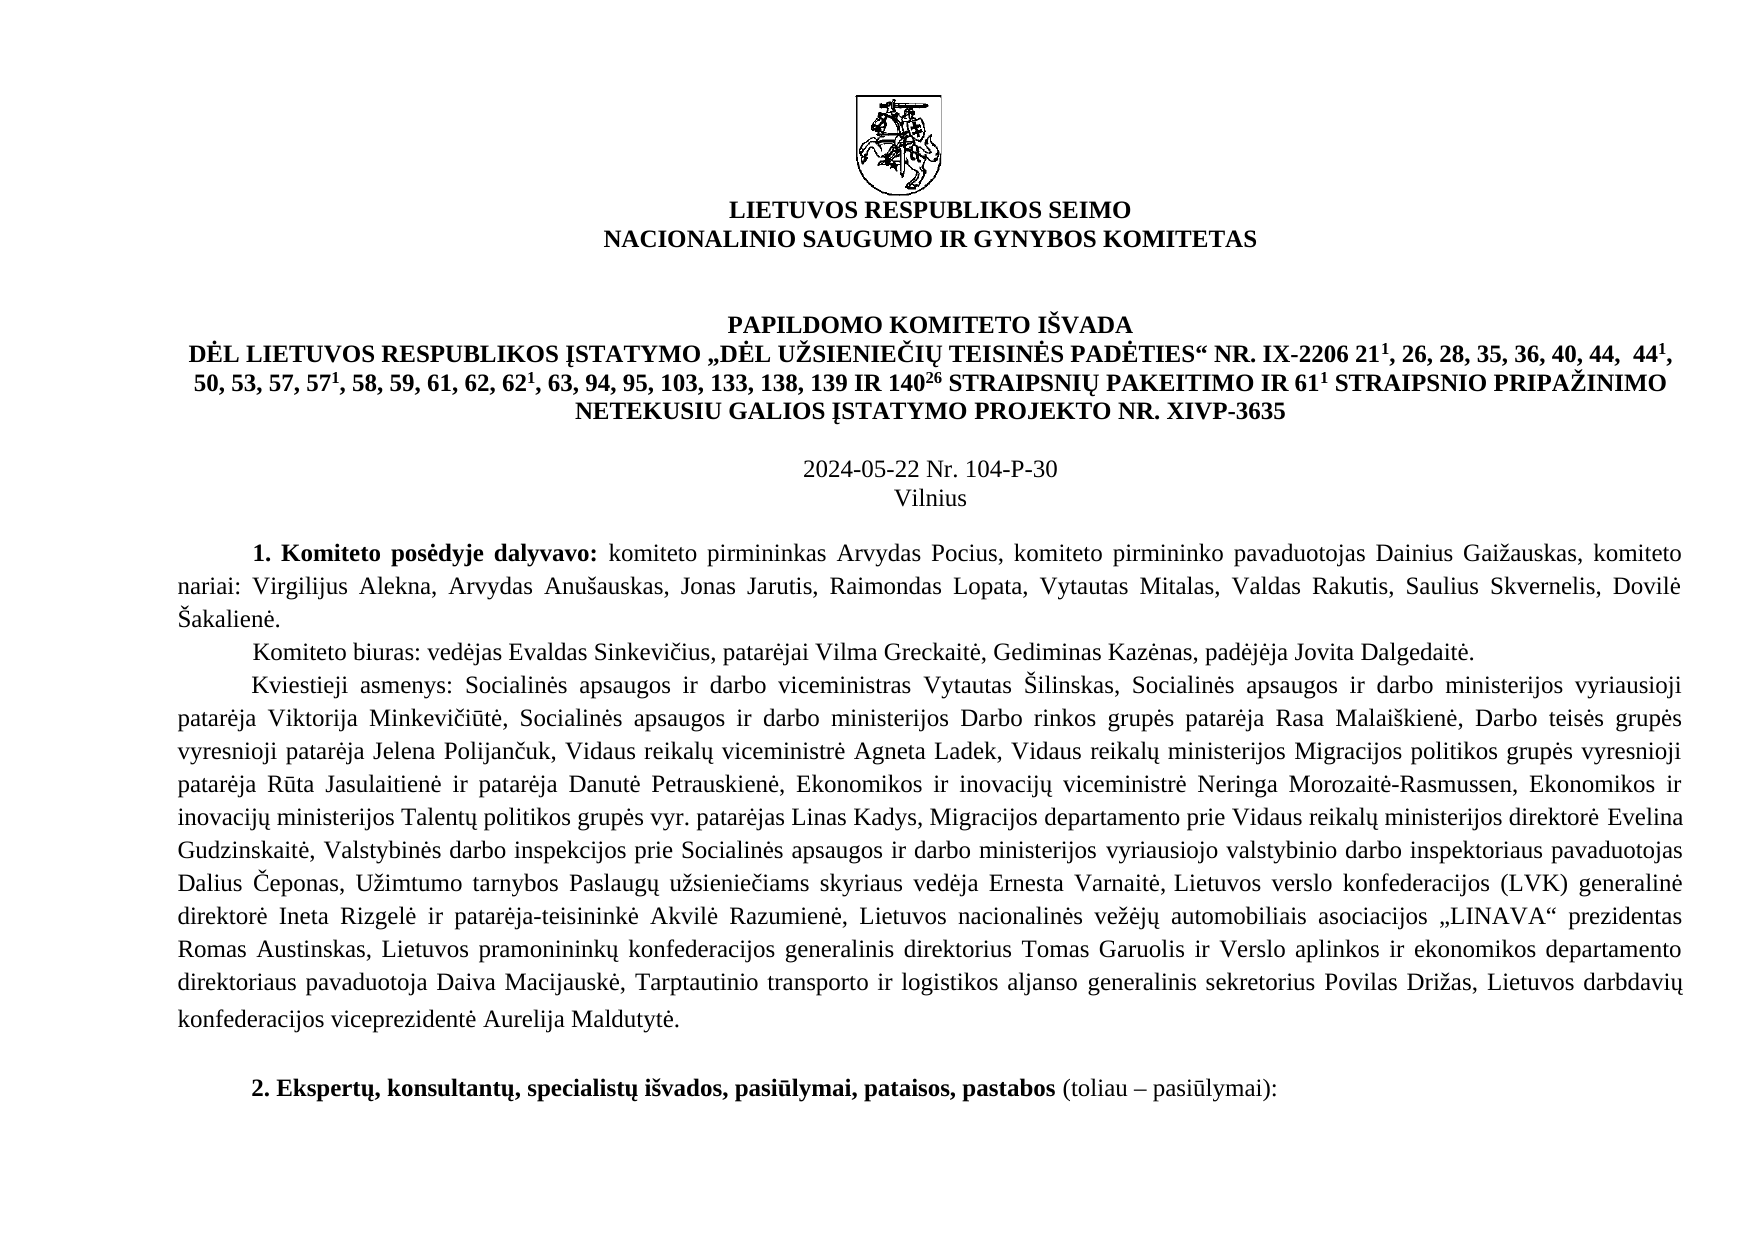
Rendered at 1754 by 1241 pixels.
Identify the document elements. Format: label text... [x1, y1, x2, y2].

text Kviestieji asmenys: Socialinės apsaugos ir darbo viceministras Vytautas Šilinskas, Socialinės apsaugos ir darbo ministerijos vyriausioji patarėja Viktorija Minkevičiūtė, Socialinės apsaugos ir darbo ministerijos Darbo rinkos grupės patarėja Rasa Malaiškienė, Darbo teisės grupės vyresnioji patarėja Jelena Polijančuk, Vidaus reikalų viceministrė Agneta Ladek, Vidaus reikalų ministerijos Migracijos politikos grupės vyresnioji patarėja Rūta Jasulaitienė ir patarėja Danutė Petrauskienė, Ekonomikos ir inovacijų viceministrė Neringa Morozaitė-Rasmussen, Ekonomikos ir inovacijų ministerijos Talentų politikos grupės vyr. patarėjas Linas Kadys, Migracijos departamento prie Vidaus reikalų ministerijos direktorė Evelina Gudzinskaitė, Valstybinės darbo inspekcijos prie Socialinės apsaugos ir darbo ministerijos vyriausiojo valstybinio darbo inspektoriaus pavaduotojas Dalius Čeponas, Užimtumo tarnybos Paslaugų užsieniečiams skyriaus vedėja Ernesta Varnaitė, Lietuvos verslo konfederacijos (LVK) generalinė direktorė Ineta Rizgelė ir patarėja-teisininkė Akvilė Razumienė, Lietuvos nacionalinės vežėjų automobiliais asociacijos „LINAVA“ prezidentas Romas Austinskas, Lietuvos pramonininkų konfederacijos generalinis direktorius Tomas Garuolis ir Verslo aplinkos ir ekonomikos departamento direktoriaus pavaduotoja Daiva Macijauskė, Tarptautinio transporto ir logistikos aljanso generalinis sekretorius Povilas Drižas, Lietuvos darbdavių konfederacijos viceprezidentė Aurelija Maldutytė. [177, 670, 1683, 1035]
text 2. Ekspertų, konsultantų, specialistų išvados, pasiūlymai, pataisos, pastabos (toliau – pasiūlymai): [251, 1073, 1683, 1102]
text Papildomo komiteto IŠVADA [177, 310, 1683, 339]
text Nacionalinio saugumo ir gynybos komitetas [177, 224, 1683, 253]
text Komiteto biuras: vedėjas Evaldas Sinkevičius, patarėjai Vilma Greckaitė, Gediminas Kazėnas, padėjėja Jovita Dalgedaitė. [177, 637, 1683, 666]
text 1. Komiteto posėdyje dalyvavo: komiteto pirmininkas Arvydas Pocius, komiteto pirmininko pavaduotojas Dainius Gaižauskas, komiteto nariai: Virgilijus Alekna, Arvydas Anušauskas, Jonas Jarutis, Raimondas Lopata, Vytautas Mitalas, Valdas Rakutis, Saulius Skvernelis, Dovilė Šakalienė. [177, 538, 1683, 633]
text 2024-05-22 Nr. 104-P-30 [177, 454, 1683, 483]
text Vilnius [177, 483, 1683, 511]
text DĖL LIETUVOS RESPUBLIKOS ĮSTATYMO „DĖL UŽSIENIEČIŲ TEISINĖS PADĖTIES“ NR. IX-2206 211, 26, 28, 35, 36, 40, 44, 441, 50, 53, 57, 571, 58, 59, 61, 62, 621, 63, 94, 95, 103, 133, 138, 139 IR 14026 STRAIPSNIŲ PAKEITIMO IR 611 STRAIPSNIO PRIPAŽINIMO NETEKUSIU GALIOS ĮSTATYMO PROJEKTO NR. XIVP-3635 [177, 339, 1683, 425]
text LIETUVOS RESPUBLIKOS SEIMO [177, 195, 1683, 224]
